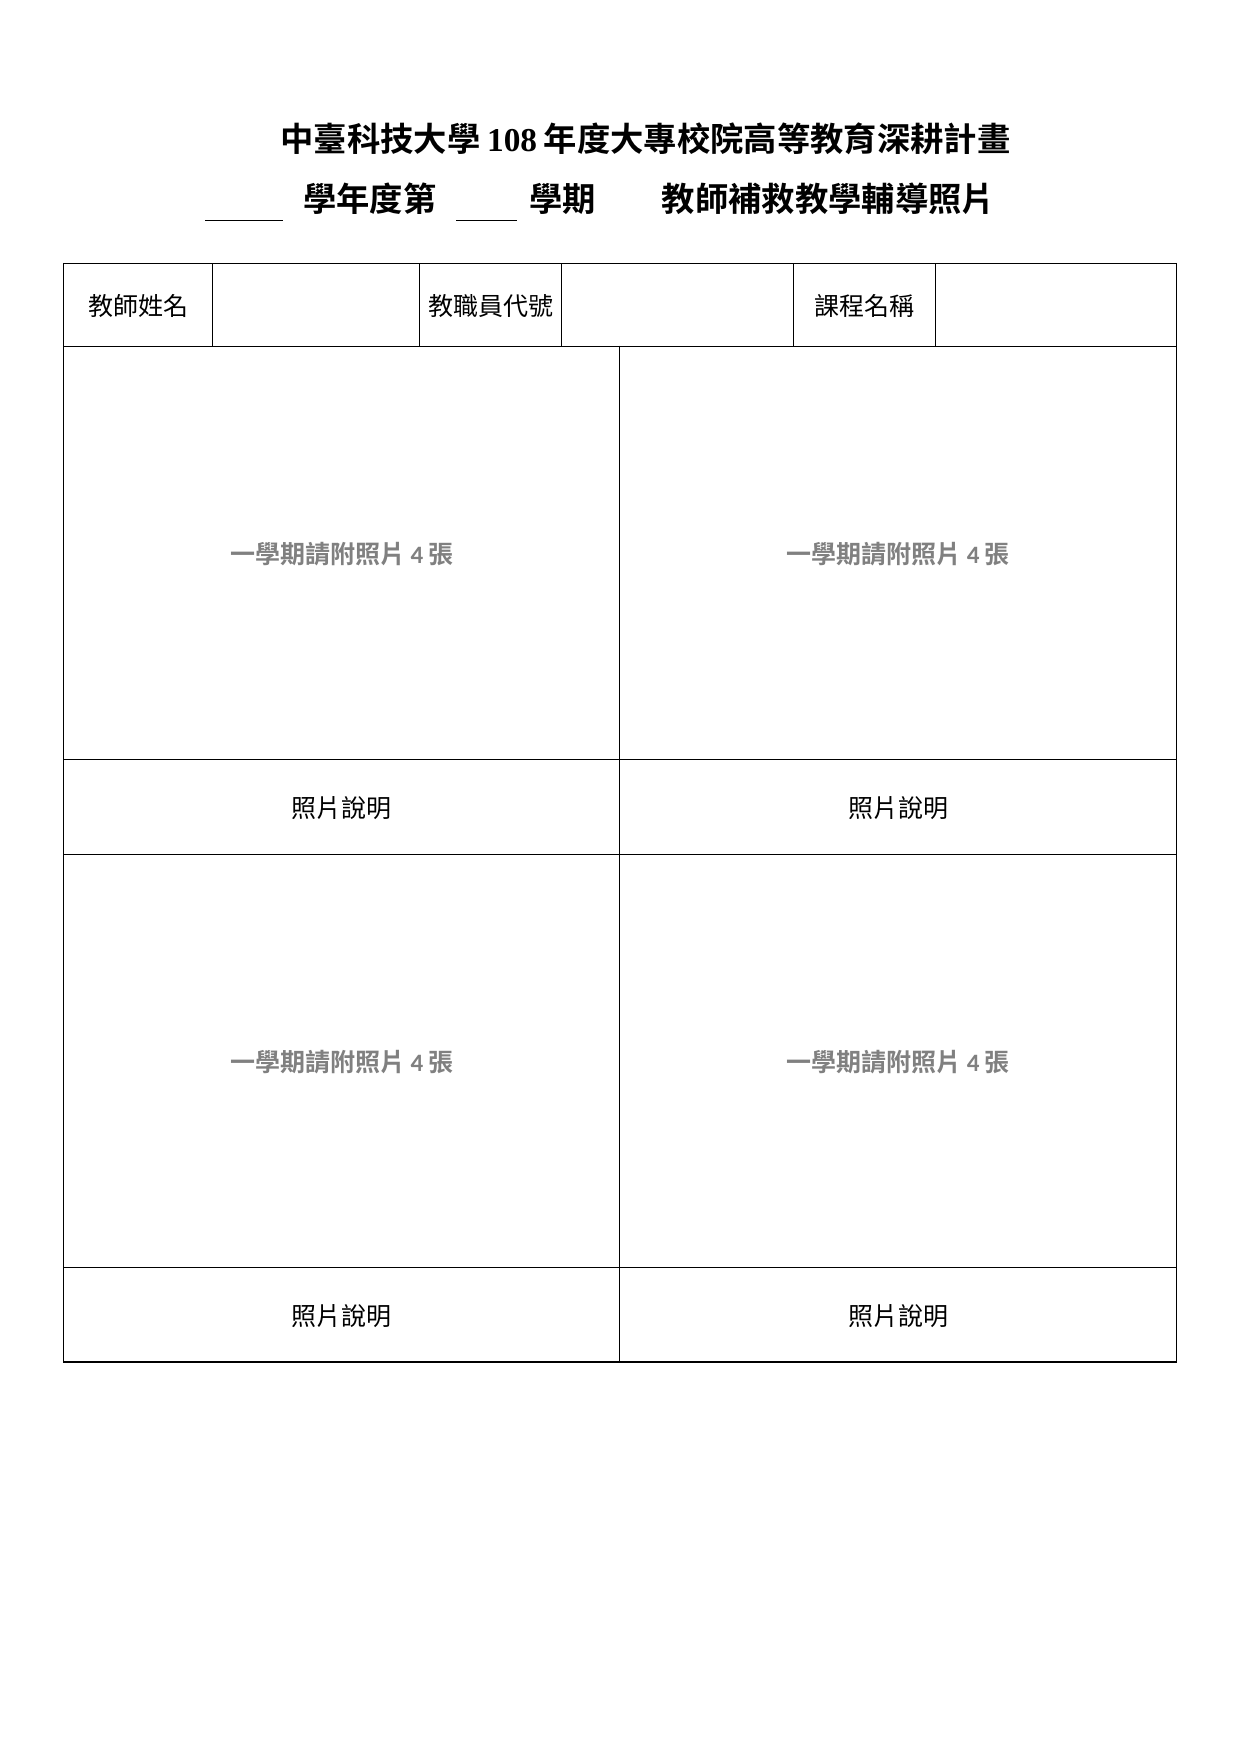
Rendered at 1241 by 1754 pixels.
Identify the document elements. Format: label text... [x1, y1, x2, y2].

table_cell 照片說明 [64, 1268, 619, 1361]
table_cell 一學期請附照片4張 [620, 855, 1176, 1267]
table_header 課程名稱 [794, 264, 935, 346]
table_cell 一學期請附照片4張 [64, 347, 619, 759]
table_header [936, 264, 1176, 346]
table_header 學期 [517, 160, 620, 220]
table_header [562, 264, 793, 346]
table_cell 一學期請附照片4張 [64, 855, 619, 1267]
table_cell 一學期請附照片4張 [620, 347, 1176, 759]
table_header 教職員代號 [420, 264, 561, 346]
table_header [456, 160, 517, 220]
text 中臺科技大學108年度大專校院高等教育深耕計畫 [89, 118, 1202, 160]
table_header 學年度第 [283, 160, 456, 220]
table_header 教師補救教學輔導照片 [620, 160, 1035, 220]
table_header [205, 160, 283, 220]
table_cell 照片說明 [620, 1268, 1176, 1361]
table_header [213, 264, 419, 346]
table_cell 照片說明 [64, 760, 619, 853]
table_header 教師姓名 [64, 264, 212, 346]
table_cell 照片說明 [620, 760, 1176, 853]
